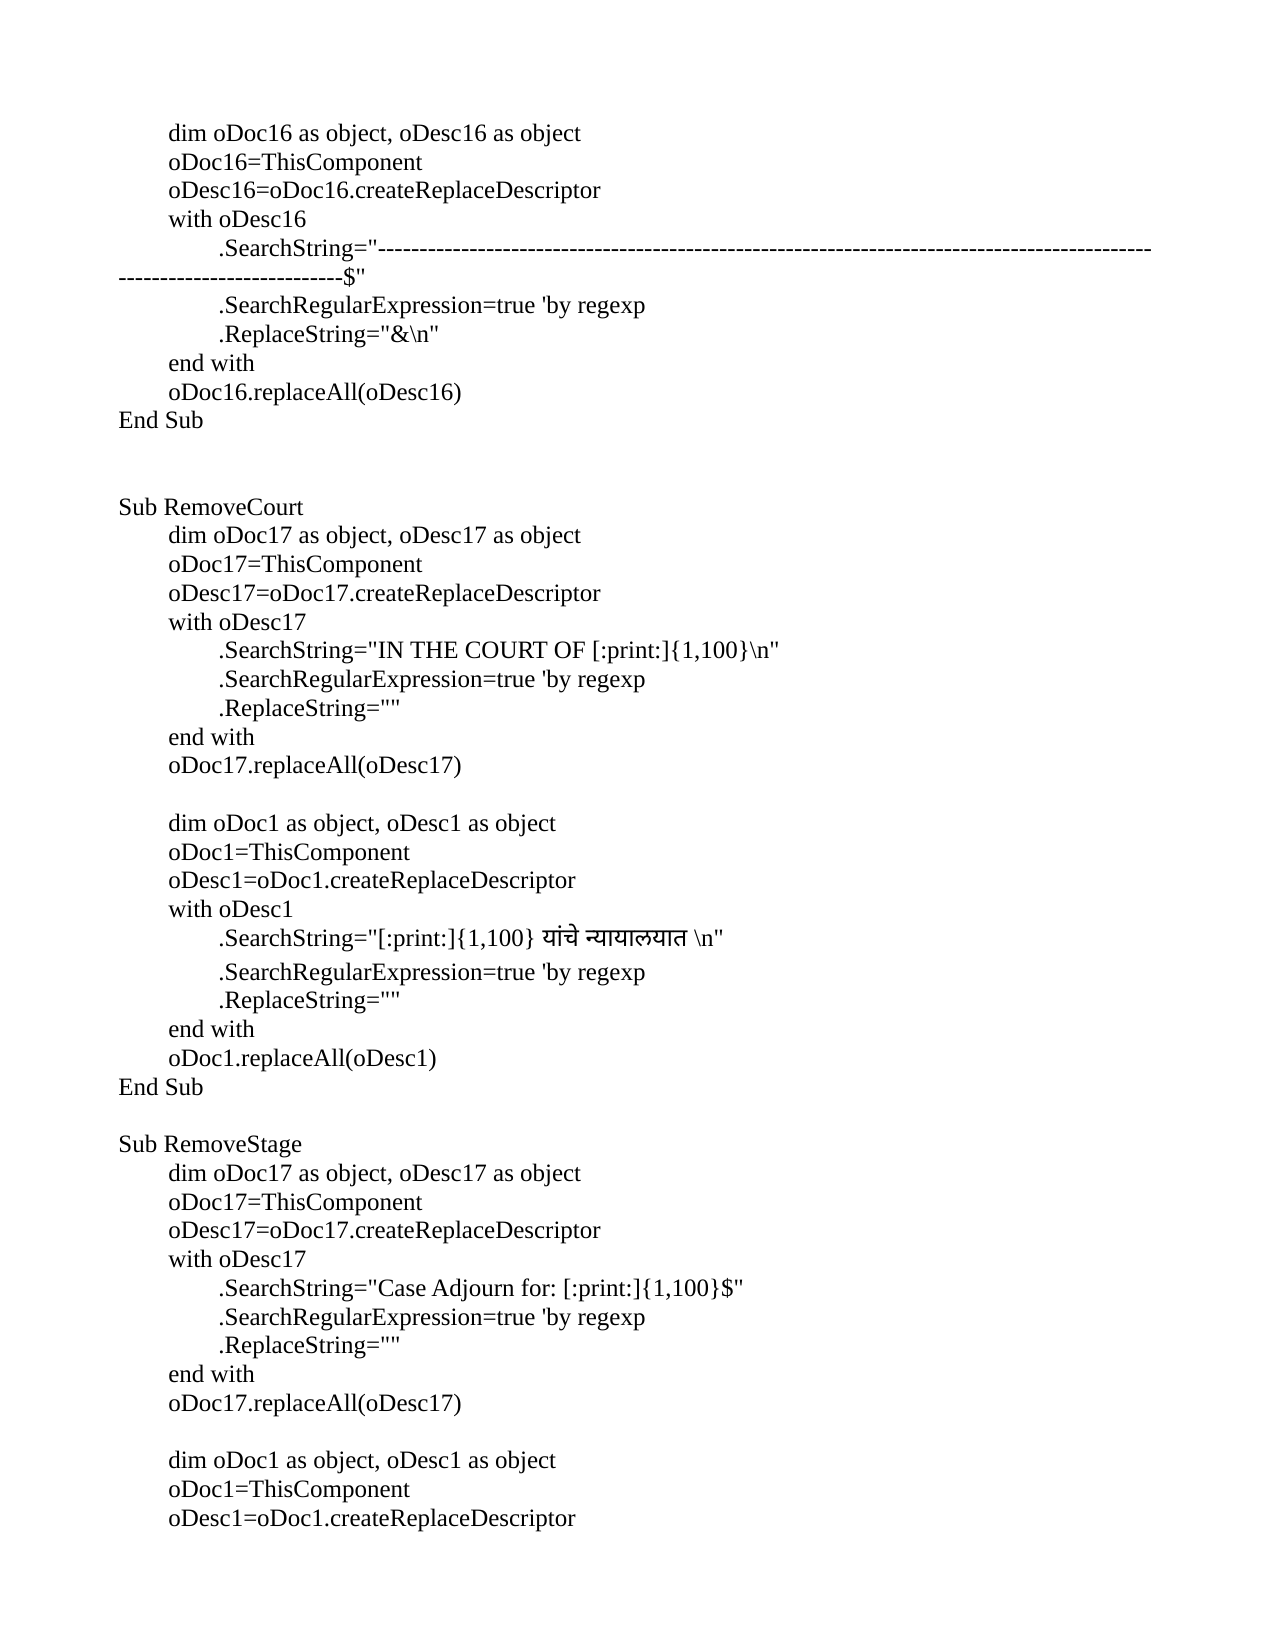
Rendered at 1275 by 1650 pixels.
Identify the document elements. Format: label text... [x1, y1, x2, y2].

text .ReplaceString="" [118, 1330, 1157, 1359]
text .SearchRegularExpression=true 'by regexp [118, 664, 1157, 693]
text .ReplaceString="&\n" [118, 319, 1157, 348]
text oDesc17=oDoc17.createReplaceDescriptor [118, 578, 1157, 607]
text with oDesc17 [118, 1244, 1157, 1273]
text end with [118, 1014, 1157, 1043]
text oDoc17=ThisComponent [118, 549, 1157, 578]
text oDoc16=ThisComponent [118, 147, 1157, 176]
text oDesc17=oDoc17.createReplaceDescriptor [118, 1215, 1157, 1244]
text .SearchString="Case Adjourn for: [:print:]{1,100}$" [118, 1273, 1157, 1302]
text .SearchString="IN THE COURT OF [:print:]{1,100}\n" [118, 636, 1157, 664]
text end with [118, 348, 1157, 377]
text end with [118, 1359, 1157, 1388]
text .SearchRegularExpression=true 'by regexp [118, 291, 1157, 319]
text oDesc1=oDoc1.createReplaceDescriptor [118, 1503, 1157, 1532]
text oDoc16.replaceAll(oDesc16) [118, 377, 1157, 406]
text .SearchString="[:print:]{1,100} यांचे न्यायालयात \n" [118, 923, 1157, 957]
text oDoc17.replaceAll(oDesc17) [118, 751, 1157, 779]
text oDesc1=oDoc1.createReplaceDescriptor [118, 866, 1157, 894]
text with oDesc17 [118, 607, 1157, 636]
text with oDesc1 [118, 894, 1157, 923]
text End Sub [118, 1072, 1157, 1100]
text .SearchRegularExpression=true 'by regexp [118, 957, 1157, 985]
text .SearchString="------------------------------------------------------------------------------------------------------------------------$" [118, 233, 1157, 291]
text dim oDoc1 as object, oDesc1 as object [118, 808, 1157, 837]
text Sub RemoveCourt [118, 492, 1157, 521]
text .ReplaceString="" [118, 693, 1157, 722]
text End Sub [118, 406, 1157, 434]
text dim oDoc1 as object, oDesc1 as object [118, 1445, 1157, 1474]
text dim oDoc17 as object, oDesc17 as object [118, 1158, 1157, 1187]
text oDesc16=oDoc16.createReplaceDescriptor [118, 176, 1157, 204]
text oDoc1=ThisComponent [118, 837, 1157, 866]
text dim oDoc16 as object, oDesc16 as object [118, 118, 1157, 147]
text oDoc1.replaceAll(oDesc1) [118, 1043, 1157, 1072]
text oDoc17.replaceAll(oDesc17) [118, 1388, 1157, 1417]
text oDoc17=ThisComponent [118, 1187, 1157, 1215]
text .SearchRegularExpression=true 'by regexp [118, 1302, 1157, 1330]
text with oDesc16 [118, 204, 1157, 233]
text oDoc1=ThisComponent [118, 1474, 1157, 1503]
text .ReplaceString="" [118, 985, 1157, 1014]
text end with [118, 722, 1157, 751]
text Sub RemoveStage [118, 1129, 1157, 1158]
text dim oDoc17 as object, oDesc17 as object [118, 521, 1157, 549]
